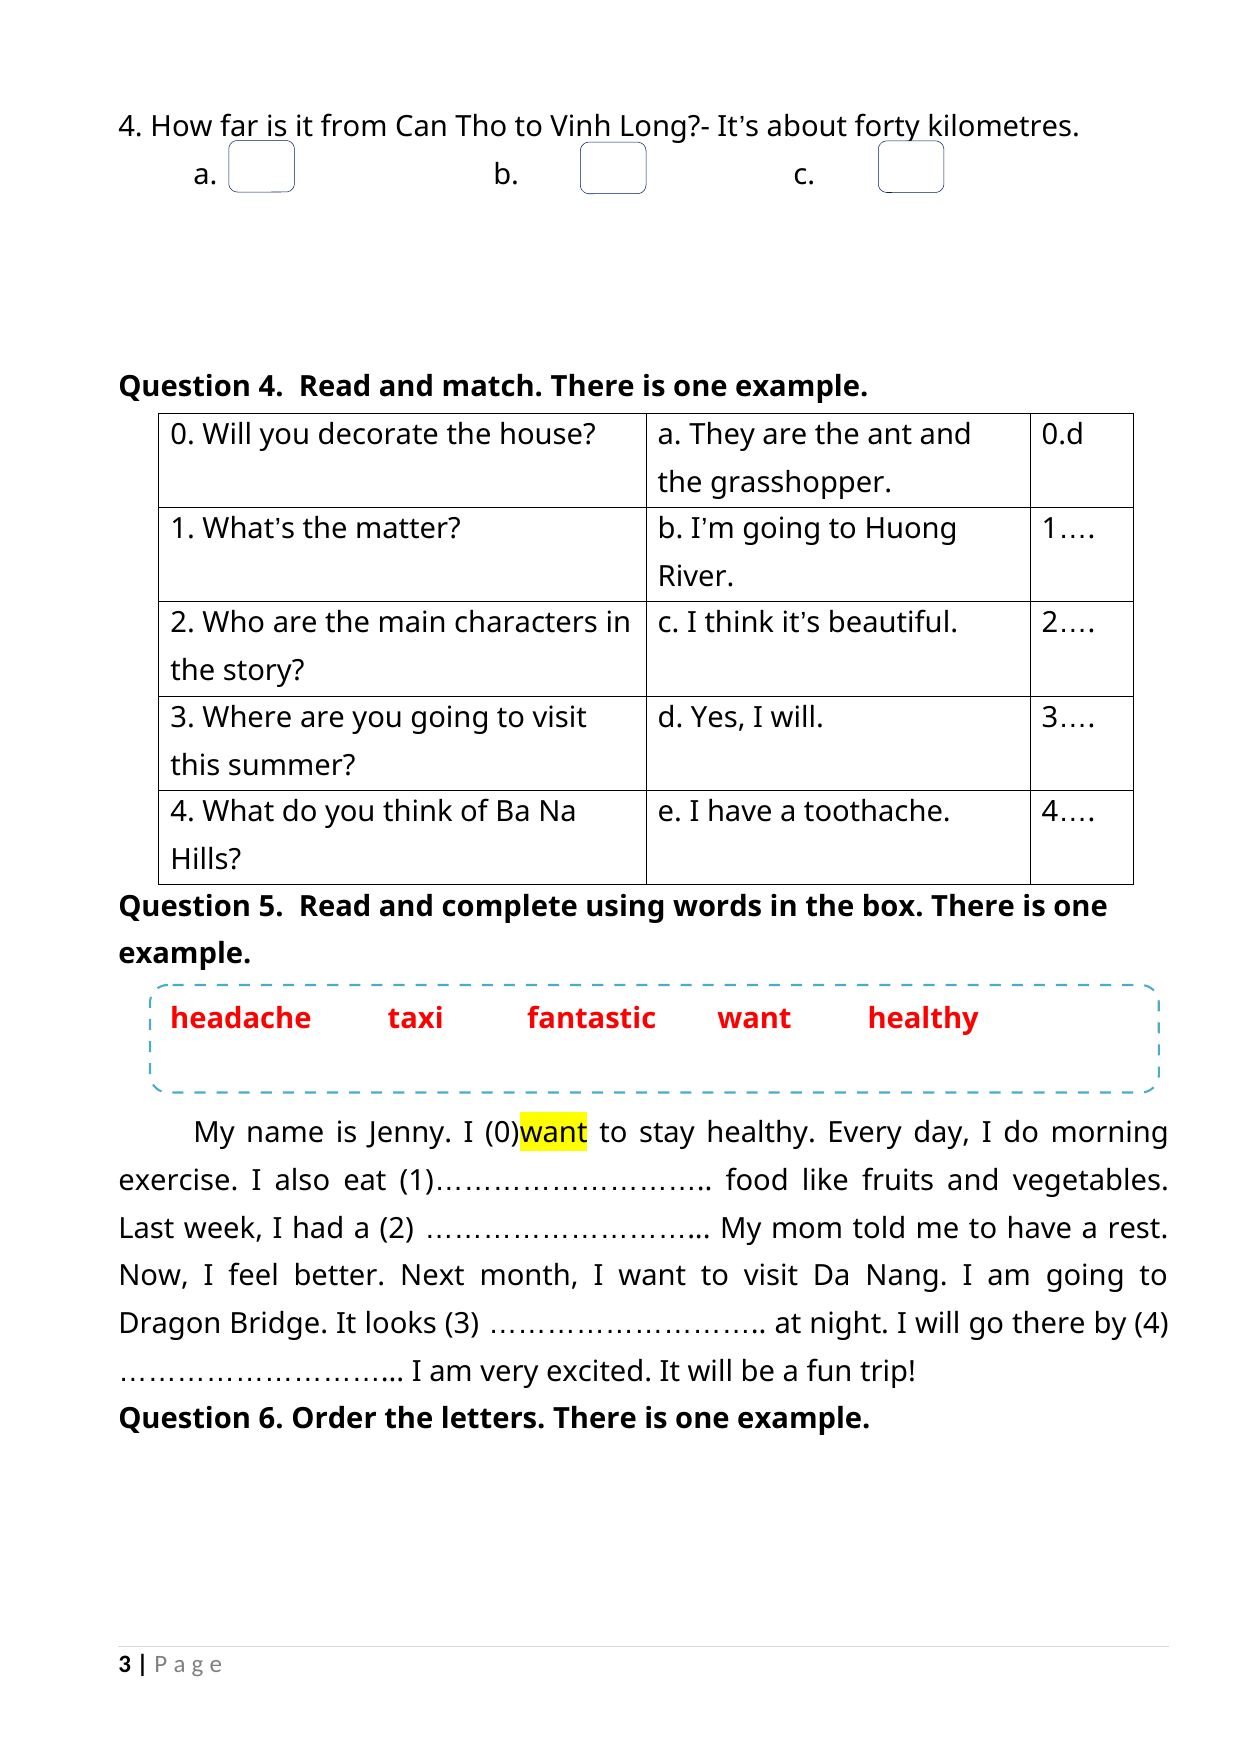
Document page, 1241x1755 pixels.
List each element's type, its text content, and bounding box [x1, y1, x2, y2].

table_cell 2. Who are the main characters in the story? [159, 602, 646, 696]
text b. [288, 153, 583, 193]
table_cell 4…. [1031, 791, 1133, 884]
text My name is Jenny. I (0)want to stay healthy. Every day, I do morning exercise. I also eat (1)……………………….. food like fruits and vegetables. Last week, I had a (2) ………………………... My mom told me to have a rest. Now, I feel better. Next month, I want to visit Da Nang. I am going to Dragon Bridge. It looks (3) ……………………….. at night. I will go there by (4) ………………………... I am very excited. It will be a fun trip! [118, 1112, 1169, 1389]
list Question 4. Read and match. There is one example. [118, 365, 1169, 404]
table_header 0. Will you decorate the house? [159, 414, 646, 507]
table_cell 2…. [1031, 602, 1133, 696]
table_cell b. I’m going to Huong River. [647, 508, 1030, 601]
text Question 6. Order the letters. There is one example. [118, 1397, 1169, 1437]
table_cell 1…. [1031, 508, 1133, 601]
table_cell d. Yes, I will. [647, 697, 1030, 790]
text [939, 153, 1169, 193]
text a. [118, 153, 235, 193]
table_cell 3. Where are you going to visit this summer? [159, 697, 646, 790]
text 4. How far is it from Can Tho to Vinh Long?- It’s about forty kilometres. [118, 106, 1169, 145]
table_cell e. I have a toothache. [647, 791, 1030, 884]
table_cell 1. What’s the matter? [159, 508, 646, 601]
table_header 0.d [1031, 414, 1133, 507]
table_header a. They are the ant and the grasshopper. [647, 414, 1030, 507]
list Question 5. Read and complete using words in the box. There is one example. [118, 885, 1169, 972]
table_cell 3…. [1031, 697, 1133, 790]
text c. [643, 153, 883, 193]
table_cell 4. What do you think of Ba Na Hills? [159, 791, 646, 884]
table_cell c. I think it’s beautiful. [647, 602, 1030, 696]
